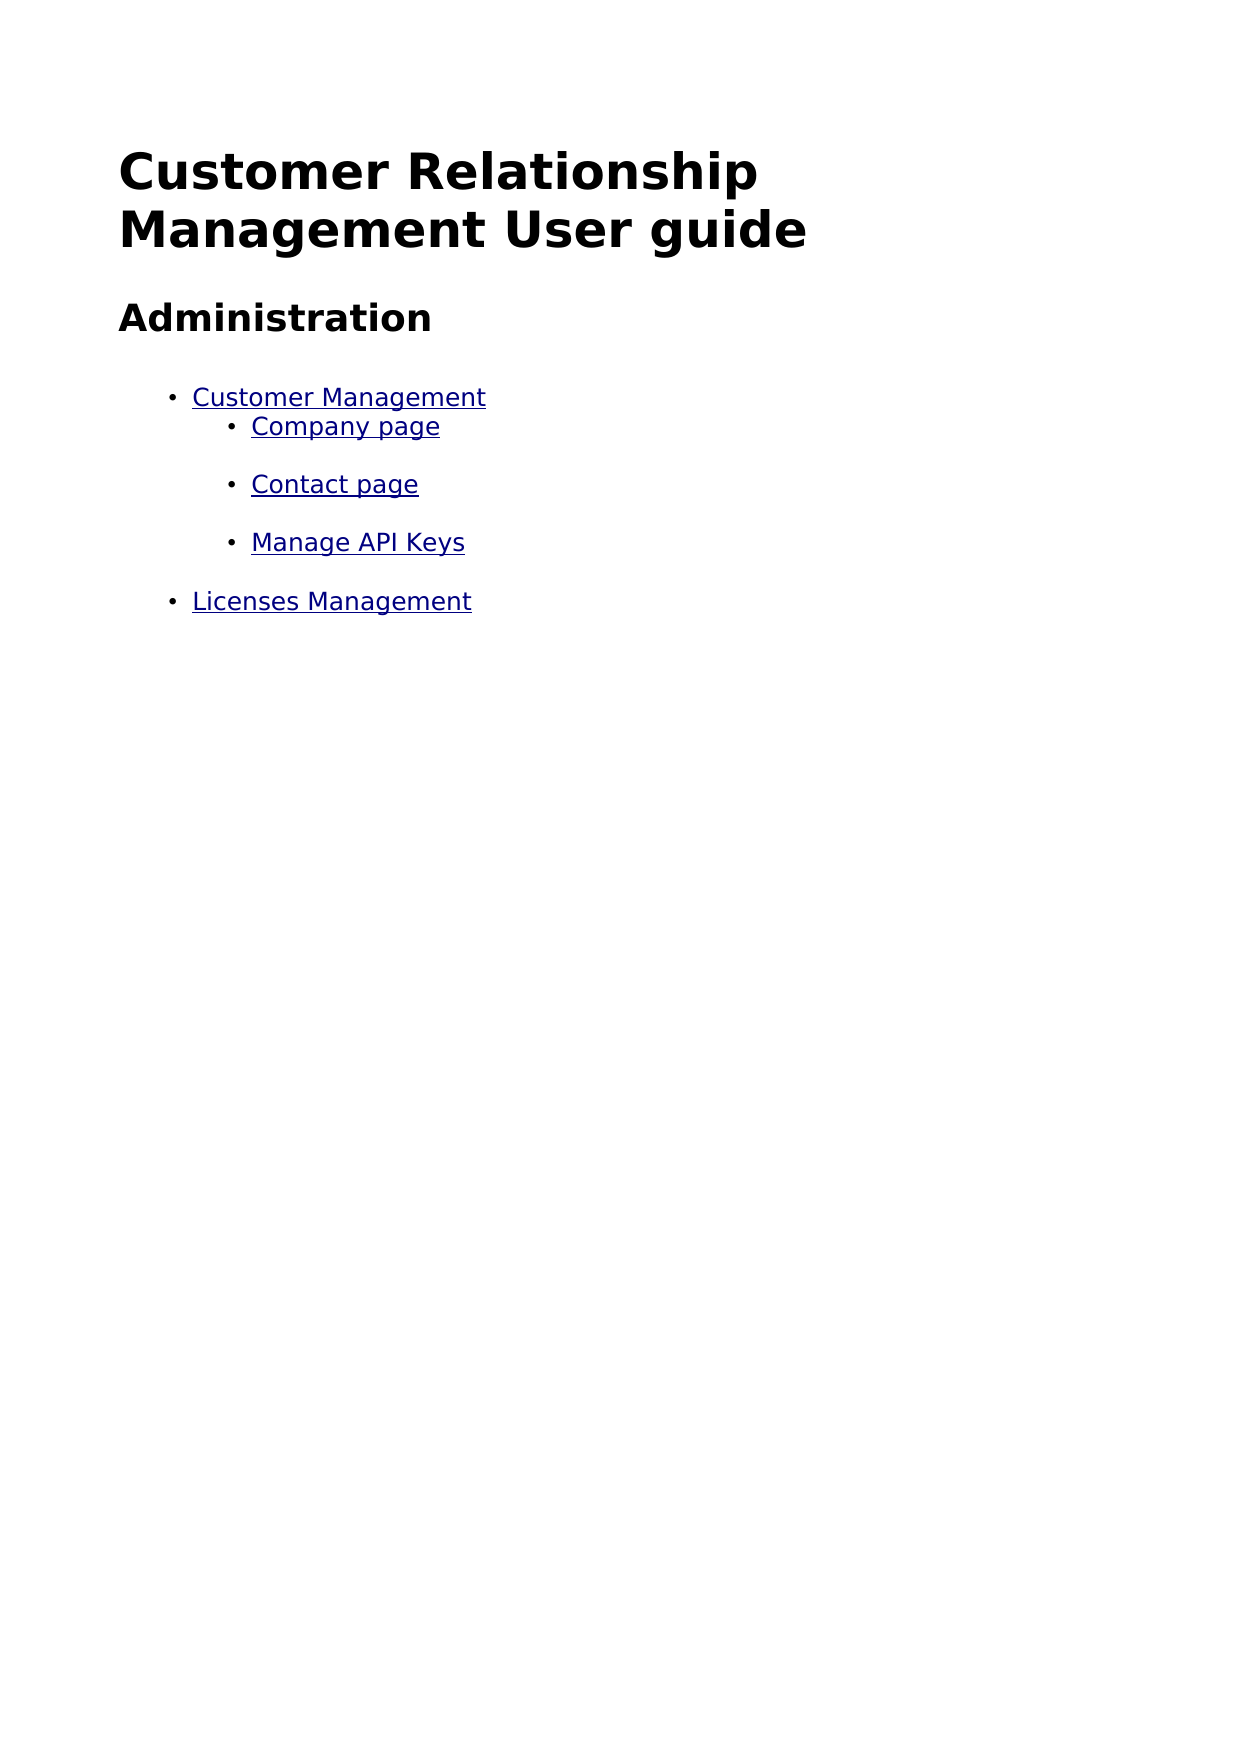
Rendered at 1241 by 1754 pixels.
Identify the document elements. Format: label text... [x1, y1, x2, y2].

subtitle Customer Relationship Management User guide [118, 143, 1122, 259]
list Manage API Keys [236, 528, 1122, 587]
list Customer Management [177, 383, 1122, 412]
list Licenses Management [177, 587, 1122, 616]
list Contact page [236, 470, 1122, 528]
subtitle Administration [118, 297, 1122, 341]
list Company page [236, 412, 1122, 470]
